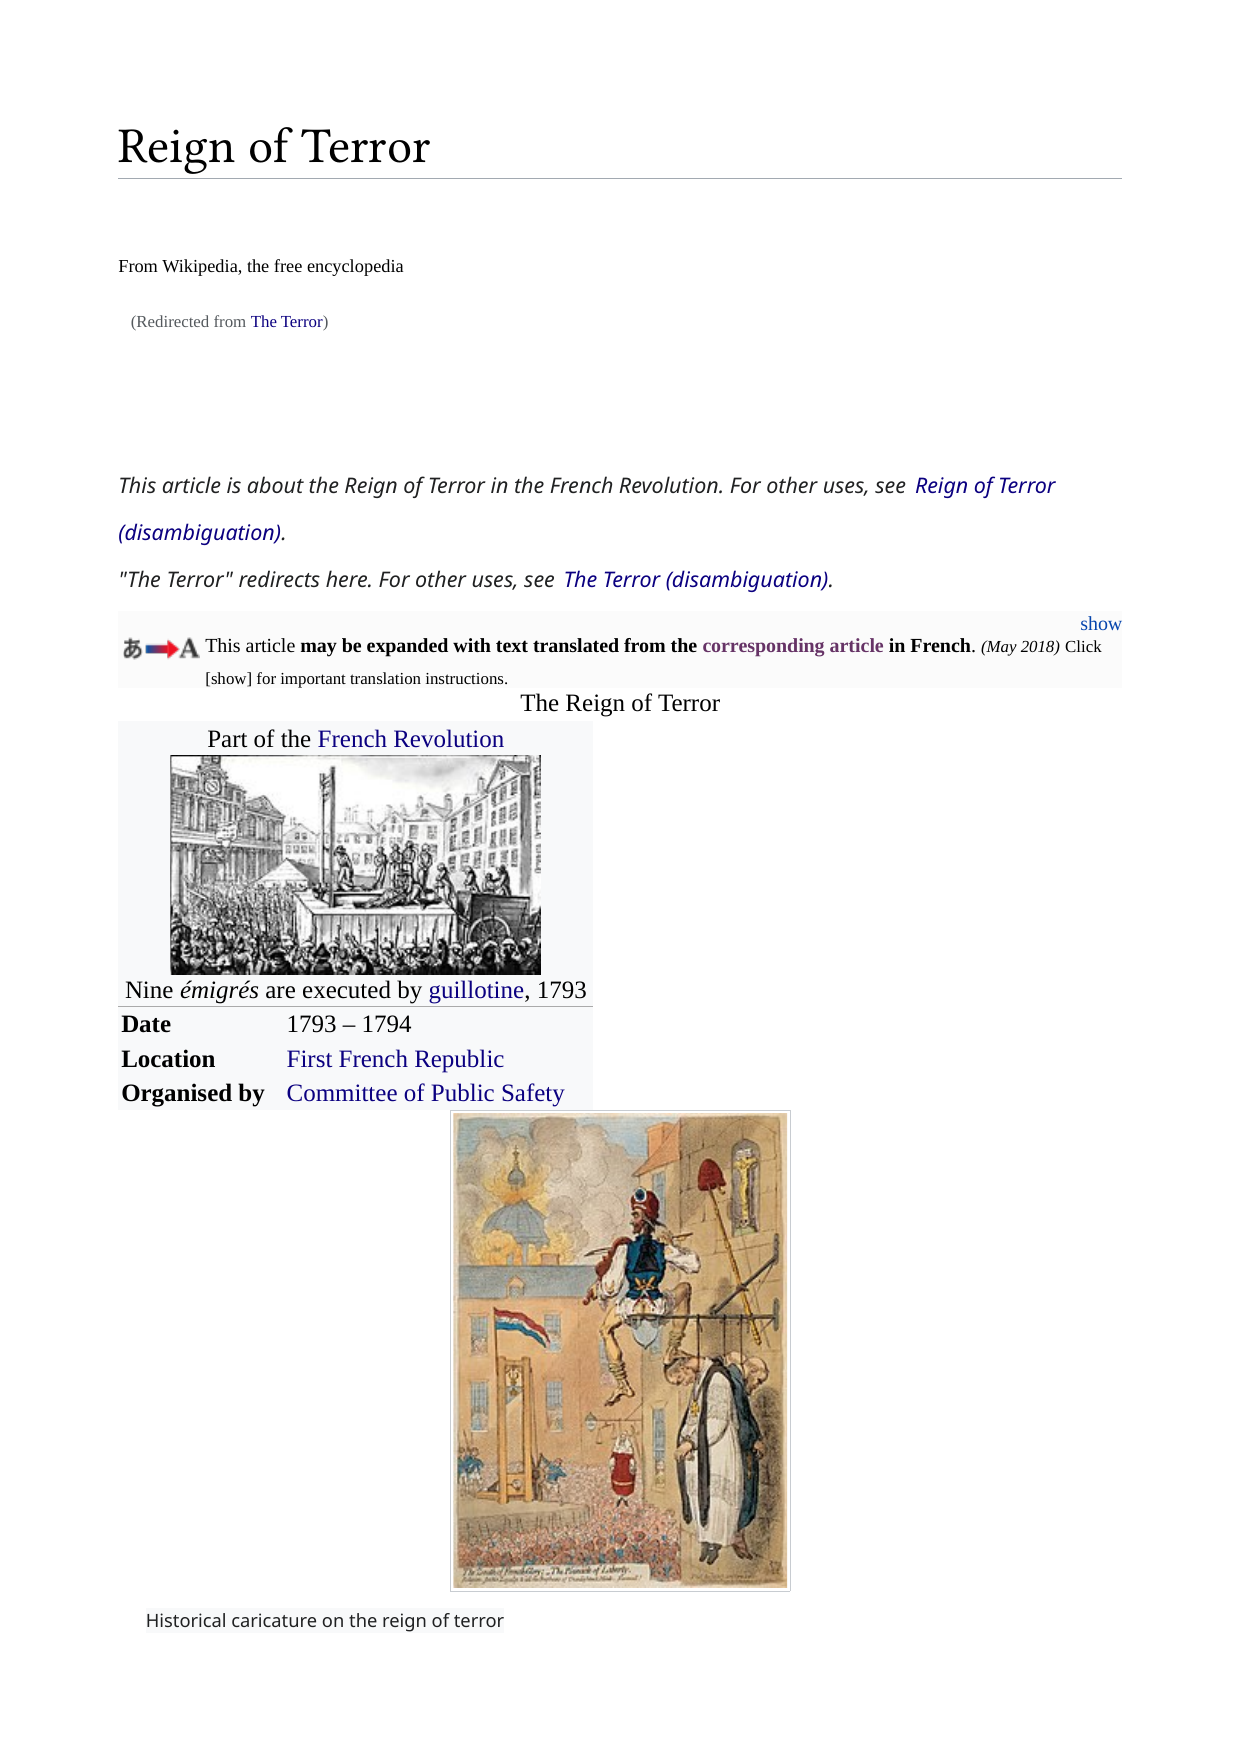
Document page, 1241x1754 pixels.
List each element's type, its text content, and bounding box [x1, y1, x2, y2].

table_cell Nine émigrés are executed by guillotine, 1793 [118, 756, 593, 1006]
table_header [118, 611, 205, 688]
picture [453, 1113, 788, 1588]
text Historical caricature on the reign of terror [123, 1608, 1122, 1633]
picture [123, 636, 200, 663]
table_cell Organised by [118, 1076, 283, 1110]
table_header Part of the French Revolution [118, 721, 593, 756]
picture [170, 755, 541, 975]
table_header show This article may be expanded with text translated from the corresponding article in French. (May 2018) Click [show] for important translation instructions. [205, 611, 1122, 688]
text This article is about the Reign of Terror in the French Revolution. For other uses, see Reign of Terror (disambiguation). [118, 471, 1122, 547]
subtitle Reign of Terror [118, 118, 1122, 178]
table_cell Committee of Public Safety [284, 1076, 593, 1110]
text From Wikipedia, the free encyclopedia [118, 256, 1122, 277]
table_cell 1793 – 1794 [284, 1007, 593, 1041]
text (Redirected from The Terror) [118, 304, 1122, 333]
table_cell First French Republic [284, 1041, 593, 1076]
text The Reign of Terror [118, 688, 1122, 717]
table_cell Date [118, 1007, 283, 1041]
text "The Terror" redirects here. For other uses, see The Terror (disambiguation). [118, 564, 1122, 594]
table_cell Location [118, 1041, 283, 1076]
